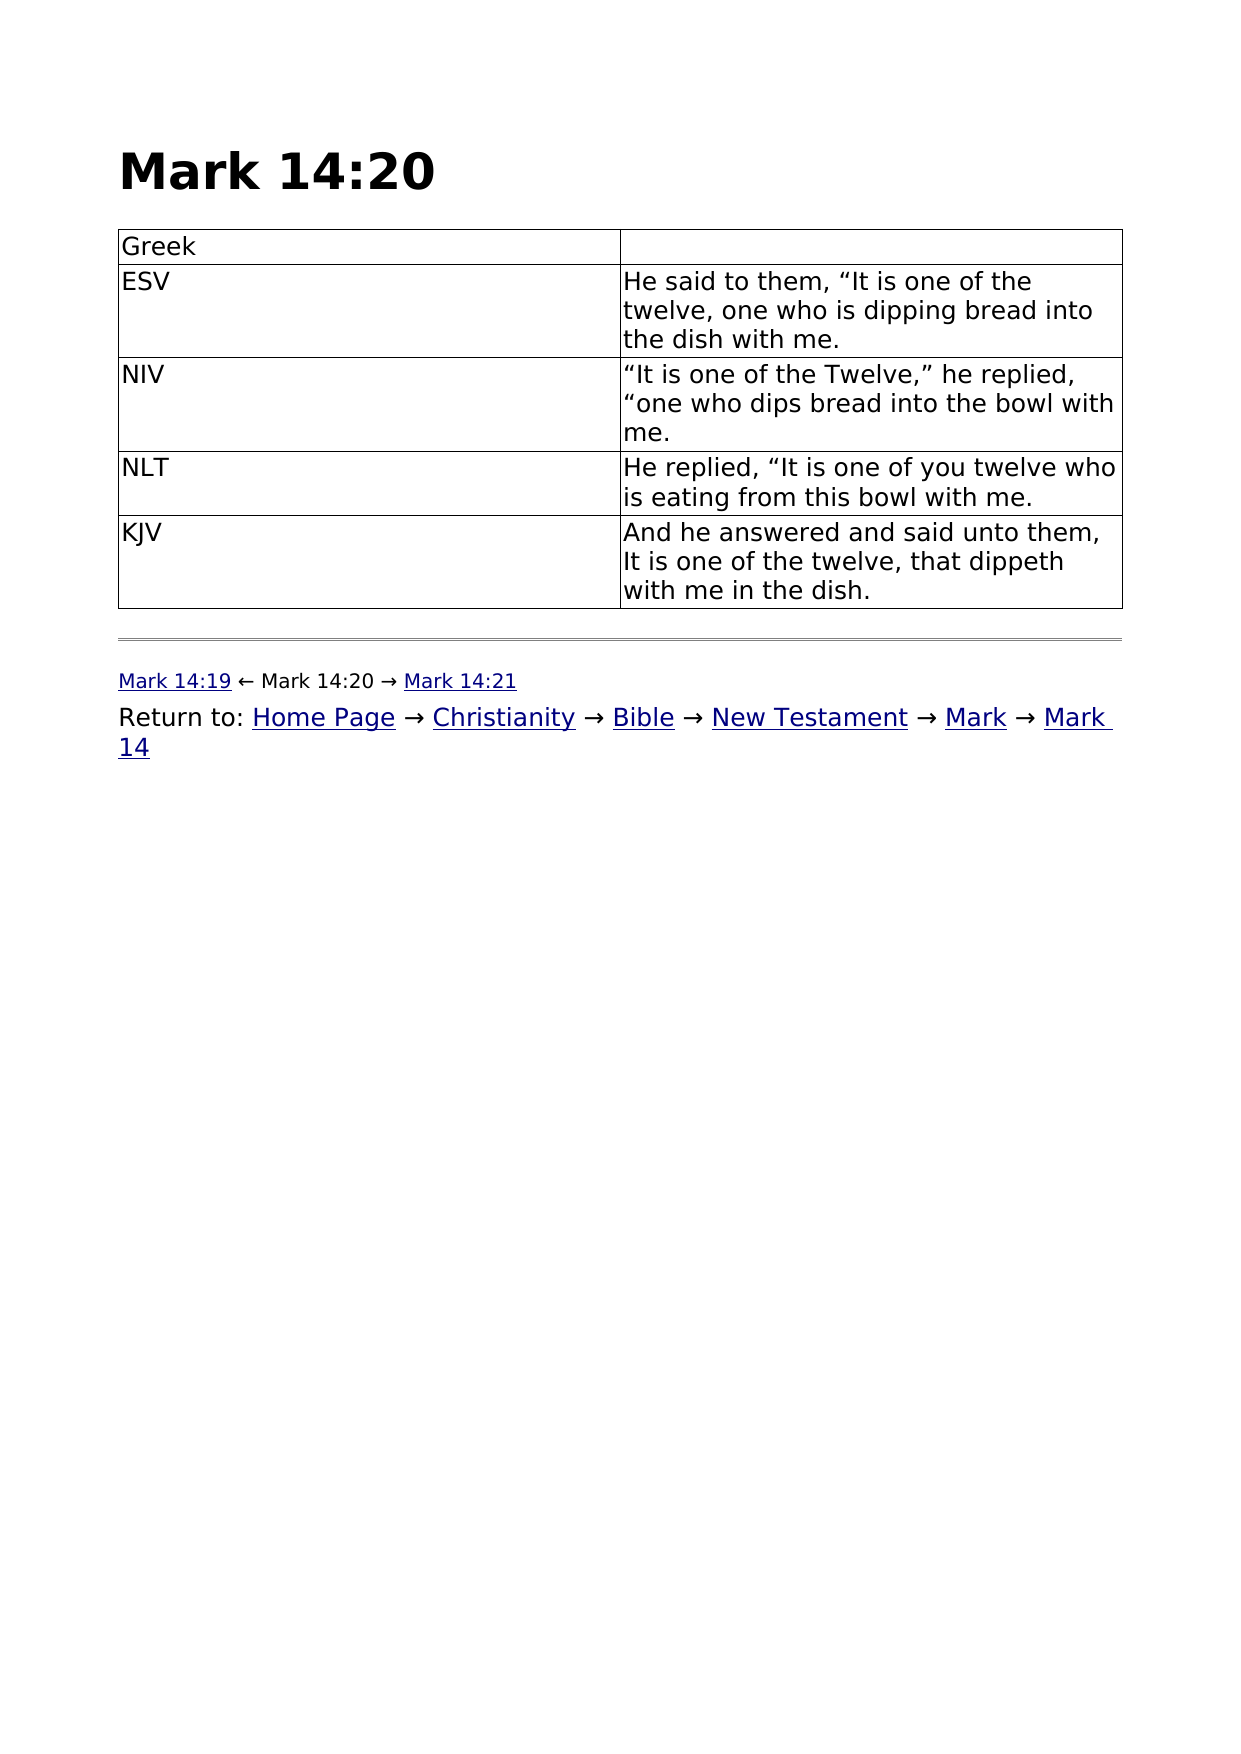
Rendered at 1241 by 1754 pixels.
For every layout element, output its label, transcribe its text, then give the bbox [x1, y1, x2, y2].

table_header [621, 230, 1122, 264]
table_cell NLT [119, 452, 620, 515]
table_cell And he answered and said unto them, It is one of the twelve, that dippeth with me in the dish. [621, 516, 1122, 608]
table_cell NIV [119, 358, 620, 451]
table_cell ESV [119, 265, 620, 357]
text Mark 14:19 ← Mark 14:20 → Mark 14:21 [118, 669, 1122, 704]
subtitle Mark 14:20 [118, 143, 1122, 201]
table_cell He said to them, “It is one of the twelve, one who is dipping bread into the dish with me. [621, 265, 1122, 357]
table_cell He replied, “It is one of you twelve who is eating from this bowl with me. [621, 452, 1122, 515]
table_cell KJV [119, 516, 620, 608]
table_cell “It is one of the Twelve,” he replied, “one who dips bread into the bowl with me. [621, 358, 1122, 451]
table_header Greek [119, 230, 620, 264]
text Return to: Home Page → Christianity → Bible → New Testament → Mark → Mark 14 [118, 704, 1122, 762]
